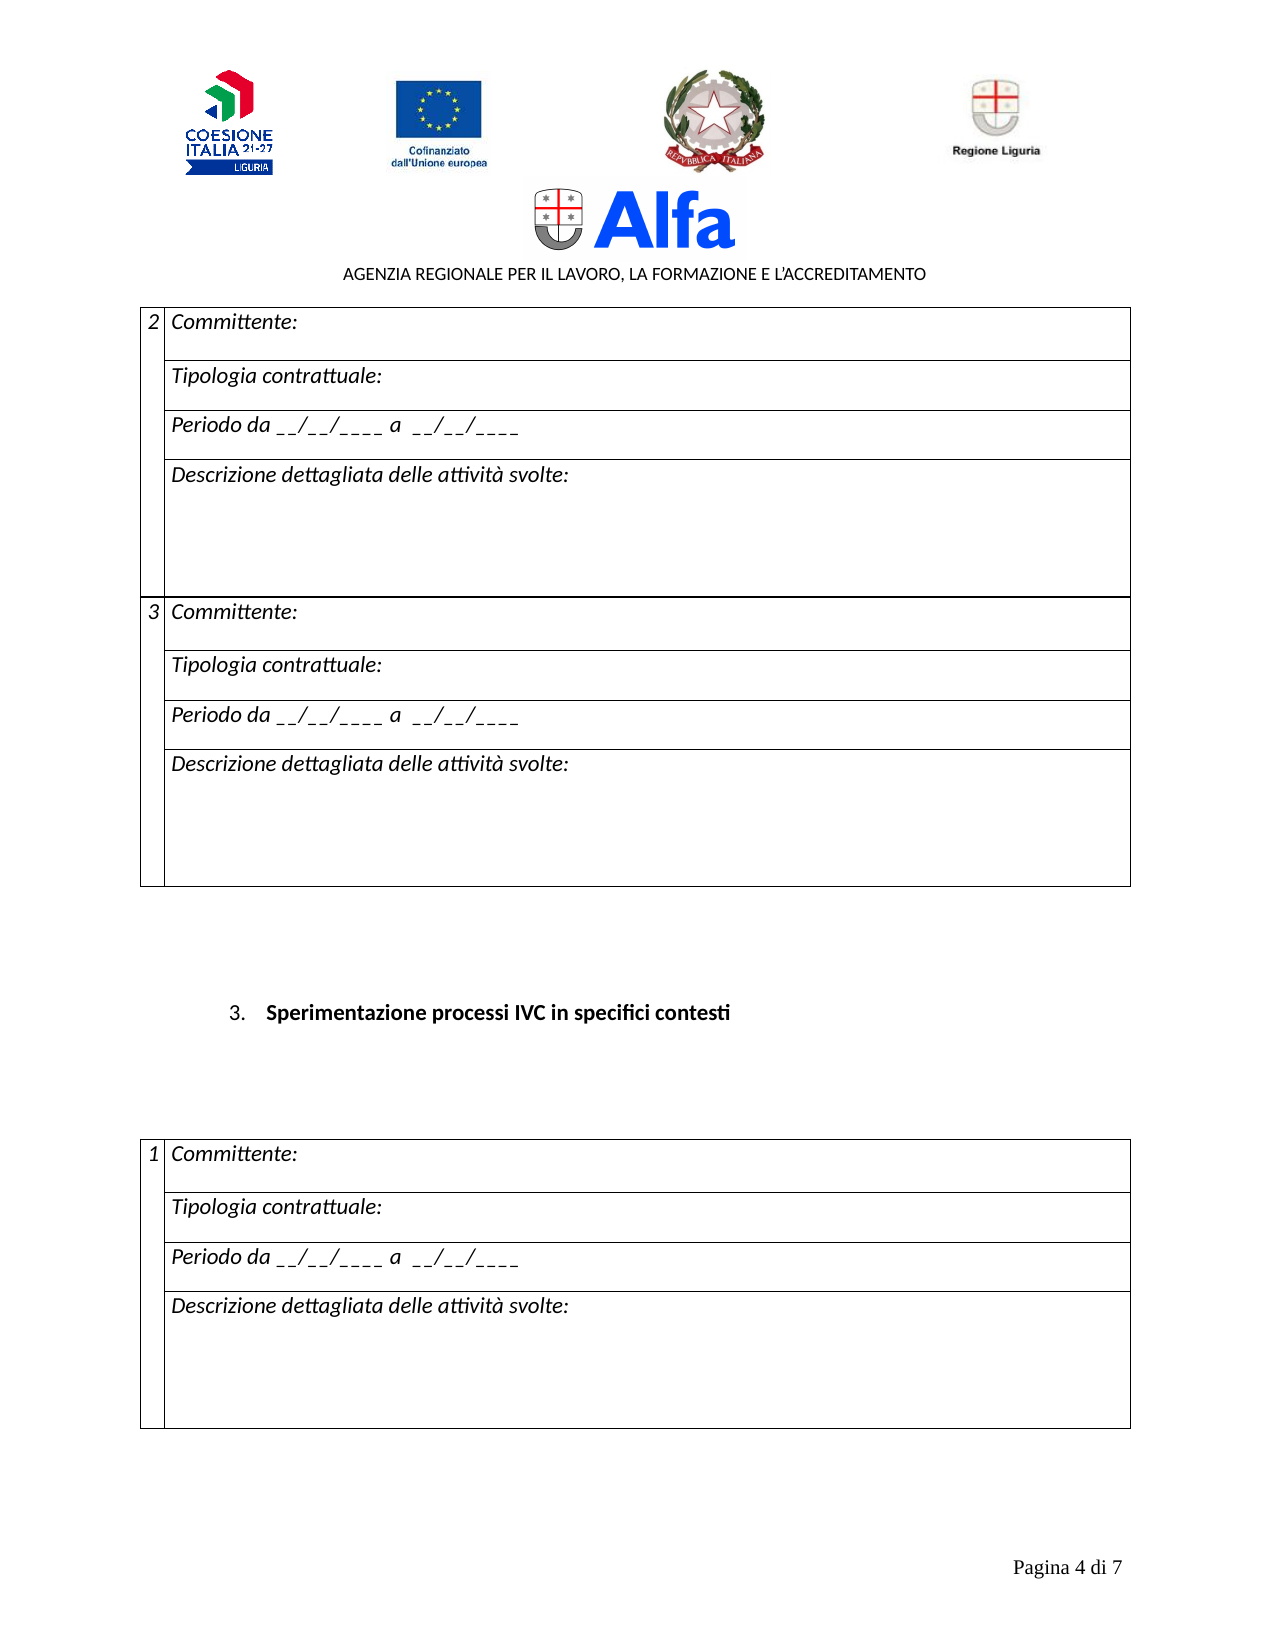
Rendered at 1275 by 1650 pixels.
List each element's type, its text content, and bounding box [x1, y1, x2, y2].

picture [386, 71, 491, 177]
table_header 1 [141, 1140, 164, 1428]
table_header Committente: [165, 598, 1130, 650]
table_cell Descrizione dettagliata delle attività svolte: [165, 460, 1130, 596]
picture [957, 74, 1058, 177]
table_cell Periodo da __/__/____ a __/__/____ [165, 411, 1130, 459]
table_cell Periodo da __/__/____ a __/__/____ [165, 701, 1130, 749]
table_header 3 [141, 598, 164, 886]
picture [523, 65, 771, 262]
picture [159, 41, 299, 202]
table_cell Descrizione dettagliata delle attività svolte: [165, 1292, 1130, 1428]
table_header 2 [141, 308, 164, 596]
table_cell Descrizione dettagliata delle attività svolte: [165, 750, 1130, 886]
list Sperimentazione processi IVC in specifici contesti [228, 998, 1122, 1026]
table_cell Tipologia contrattuale: [165, 651, 1130, 699]
table_cell Tipologia contrattuale: [165, 1193, 1130, 1241]
table_cell Tipologia contrattuale: [165, 361, 1130, 410]
table_header Committente: [165, 308, 1130, 360]
table_header Committente: [165, 1140, 1130, 1192]
table_cell Periodo da __/__/____ a __/__/____ [165, 1243, 1130, 1291]
